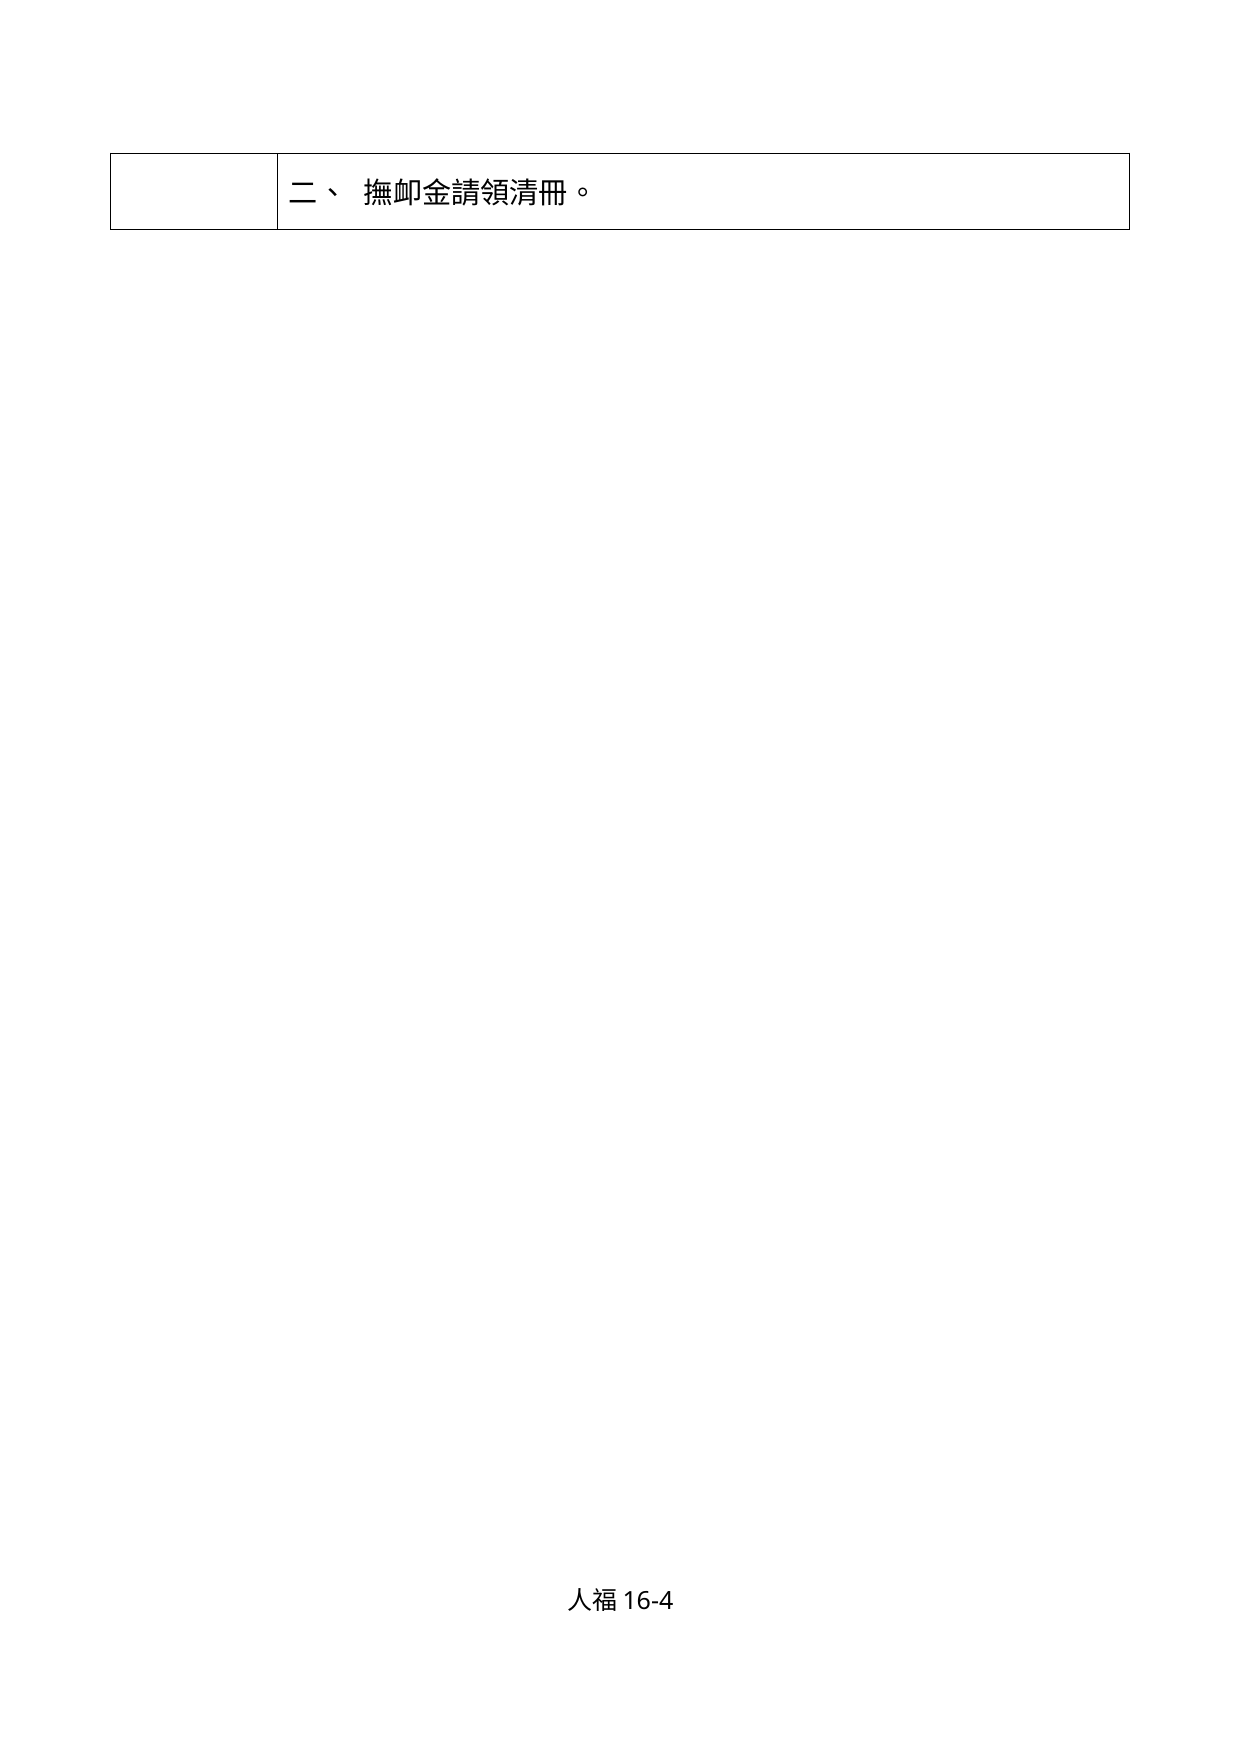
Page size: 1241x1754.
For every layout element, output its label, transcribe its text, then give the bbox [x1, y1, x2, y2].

table_cell 撫卹事實表。 撫卹金請領清冊。 [278, 154, 1129, 229]
table_cell [111, 154, 277, 229]
